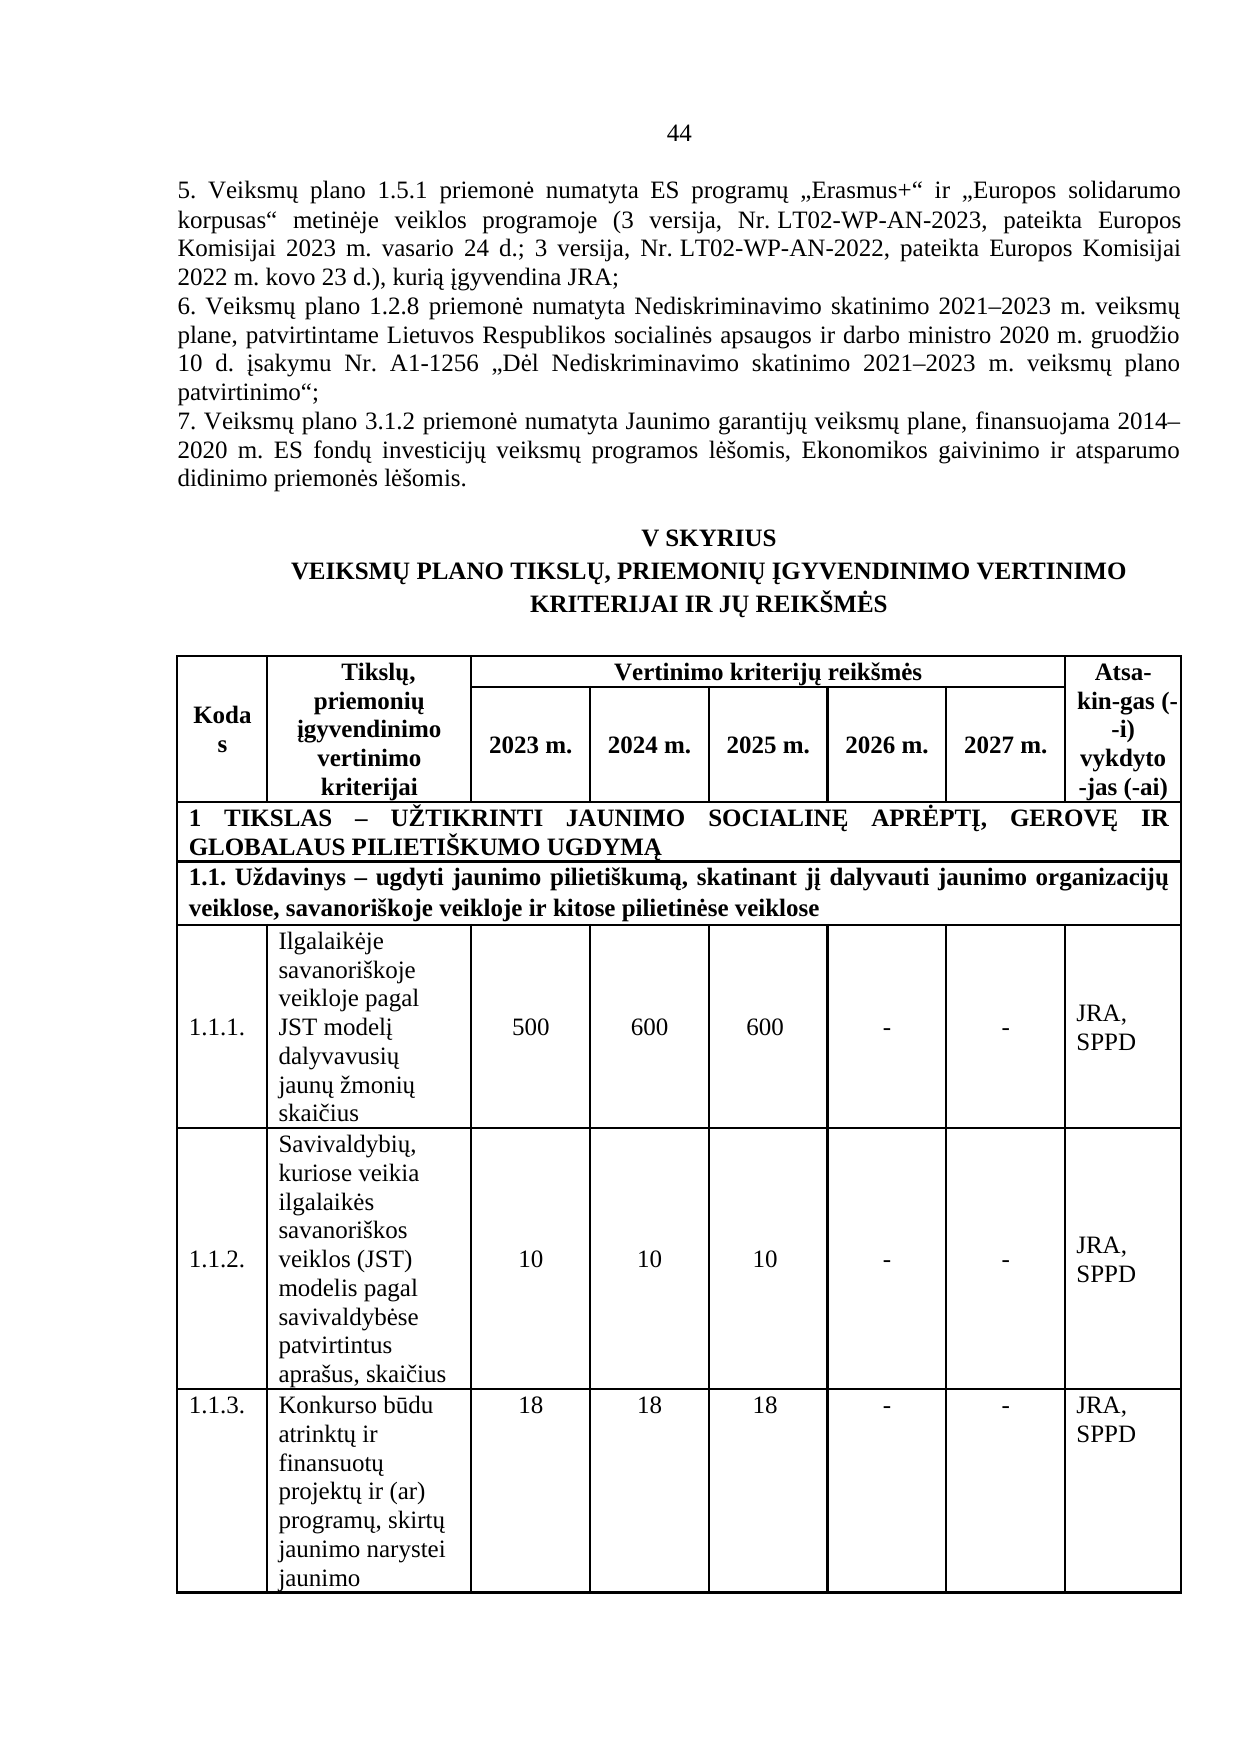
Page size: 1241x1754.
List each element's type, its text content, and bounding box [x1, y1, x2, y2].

table_cell 1.1.3. [178, 1390, 266, 1591]
table_cell 18 [710, 1390, 826, 1591]
table_cell 1 TIKSLAS – UŽTIKRINTI JAUNIMO SOCIALINĘ APRĖPTĮ, GEROVĘ IR GLOBALAUS PILIETIŠKUMO UGDYMĄ [178, 803, 1180, 860]
table_cell 1.1.1. [178, 926, 266, 1127]
table_cell 10 [591, 1129, 708, 1388]
table_cell Konkurso būdu atrinktų ir finansuotų projektų ir (ar) programų, skirtų jaunimo narystei jaunimo [268, 1390, 470, 1591]
text 7. Veiksmų plano 3.1.2 priemonė numatyta Jaunimo garantijų veiksmų plane, finansuojama 2014–2020 m. ES fondų investicijų veiksmų programos lėšomis, Ekonomikos gaivinimo ir atsparumo didinimo priemonės lėšomis. [177, 406, 1181, 492]
table_cell JRA, SPPD [1066, 1129, 1180, 1388]
table_cell 18 [591, 1390, 708, 1591]
table_cell - [947, 1129, 1064, 1388]
table_cell 2024 m. [591, 688, 708, 801]
table_header Tikslų, priemonių įgyvendinimo vertinimo kriterijai [268, 657, 470, 801]
table_cell JRA, SPPD [1066, 926, 1180, 1127]
table_cell 10 [472, 1129, 589, 1388]
table_header Vertinimo kriterijų reikšmės [472, 657, 1064, 686]
table_cell 600 [710, 926, 826, 1127]
table_cell JRA, SPPD [1066, 1390, 1180, 1591]
table_header Atsa-kin-gas (‑i) vykdyto-jas (-ai) [1066, 657, 1180, 801]
table_cell 2025 m. [710, 688, 826, 801]
table_cell - [947, 926, 1064, 1127]
table_cell 2027 m. [947, 688, 1064, 801]
table_cell - [829, 1390, 945, 1591]
table_cell 18 [472, 1390, 589, 1591]
table_cell Ilgalaikėje savanoriškoje veikloje pagal JST modelį dalyvavusių jaunų žmonių skaičius [268, 926, 470, 1127]
text V SKYRIUS [236, 523, 1181, 552]
table_cell 2023 m. [472, 688, 589, 801]
table_cell 500 [472, 926, 589, 1127]
table_cell Savivaldybių, kuriose veikia ilgalaikės savanoriškos veiklos (JST) modelis pagal savivaldybėse patvirtintus aprašus, skaičius [268, 1129, 470, 1388]
table_cell 2026 m. [829, 688, 945, 801]
table_cell - [829, 926, 945, 1127]
table_header Kodas [178, 657, 266, 801]
table_cell 10 [710, 1129, 826, 1388]
table_cell 600 [591, 926, 708, 1127]
table_cell 1.1. Uždavinys – ugdyti jaunimo pilietiškumą, skatinant jį dalyvauti jaunimo organizacijų veiklose, savanoriškoje veikloje ir kitose pilietinėse veiklose [178, 863, 1180, 924]
text 5. Veiksmų plano 1.5.1 priemonė numatyta ES programų „Erasmus+“ ir „Europos solidarumo korpusas“ metinėje veiklos programoje (3 versija, Nr. LT02‑WP‑AN‑2023, pateikta Europos Komisijai 2023 m. vasario 24 d.; 3 versija, Nr. LT02-WP-AN-2022, pateikta Europos Komisijai 2022 m. kovo 23 d.), kurią įgyvendina JRA; [177, 176, 1181, 291]
text VEIKSMŲ PLANO TIKSLŲ, PRIEMONIŲ ĮGYVENDINIMO VERTINIMO KRITERIJAI IR JŲ REIKŠMĖS [236, 556, 1181, 618]
table_cell - [829, 1129, 945, 1388]
text 6. Veiksmų plano 1.2.8 priemonė numatyta Nediskriminavimo skatinimo 2021–2023 m. veiksmų plane, patvirtintame Lietuvos Respublikos socialinės apsaugos ir darbo ministro 2020 m. gruodžio 10 d. įsakymu Nr. A1-1256 „Dėl Nediskriminavimo skatinimo 2021–2023 m. veiksmų plano patvirtinimo“; [177, 291, 1181, 406]
table_cell - [947, 1390, 1064, 1591]
table_cell 1.1.2. [178, 1129, 266, 1388]
